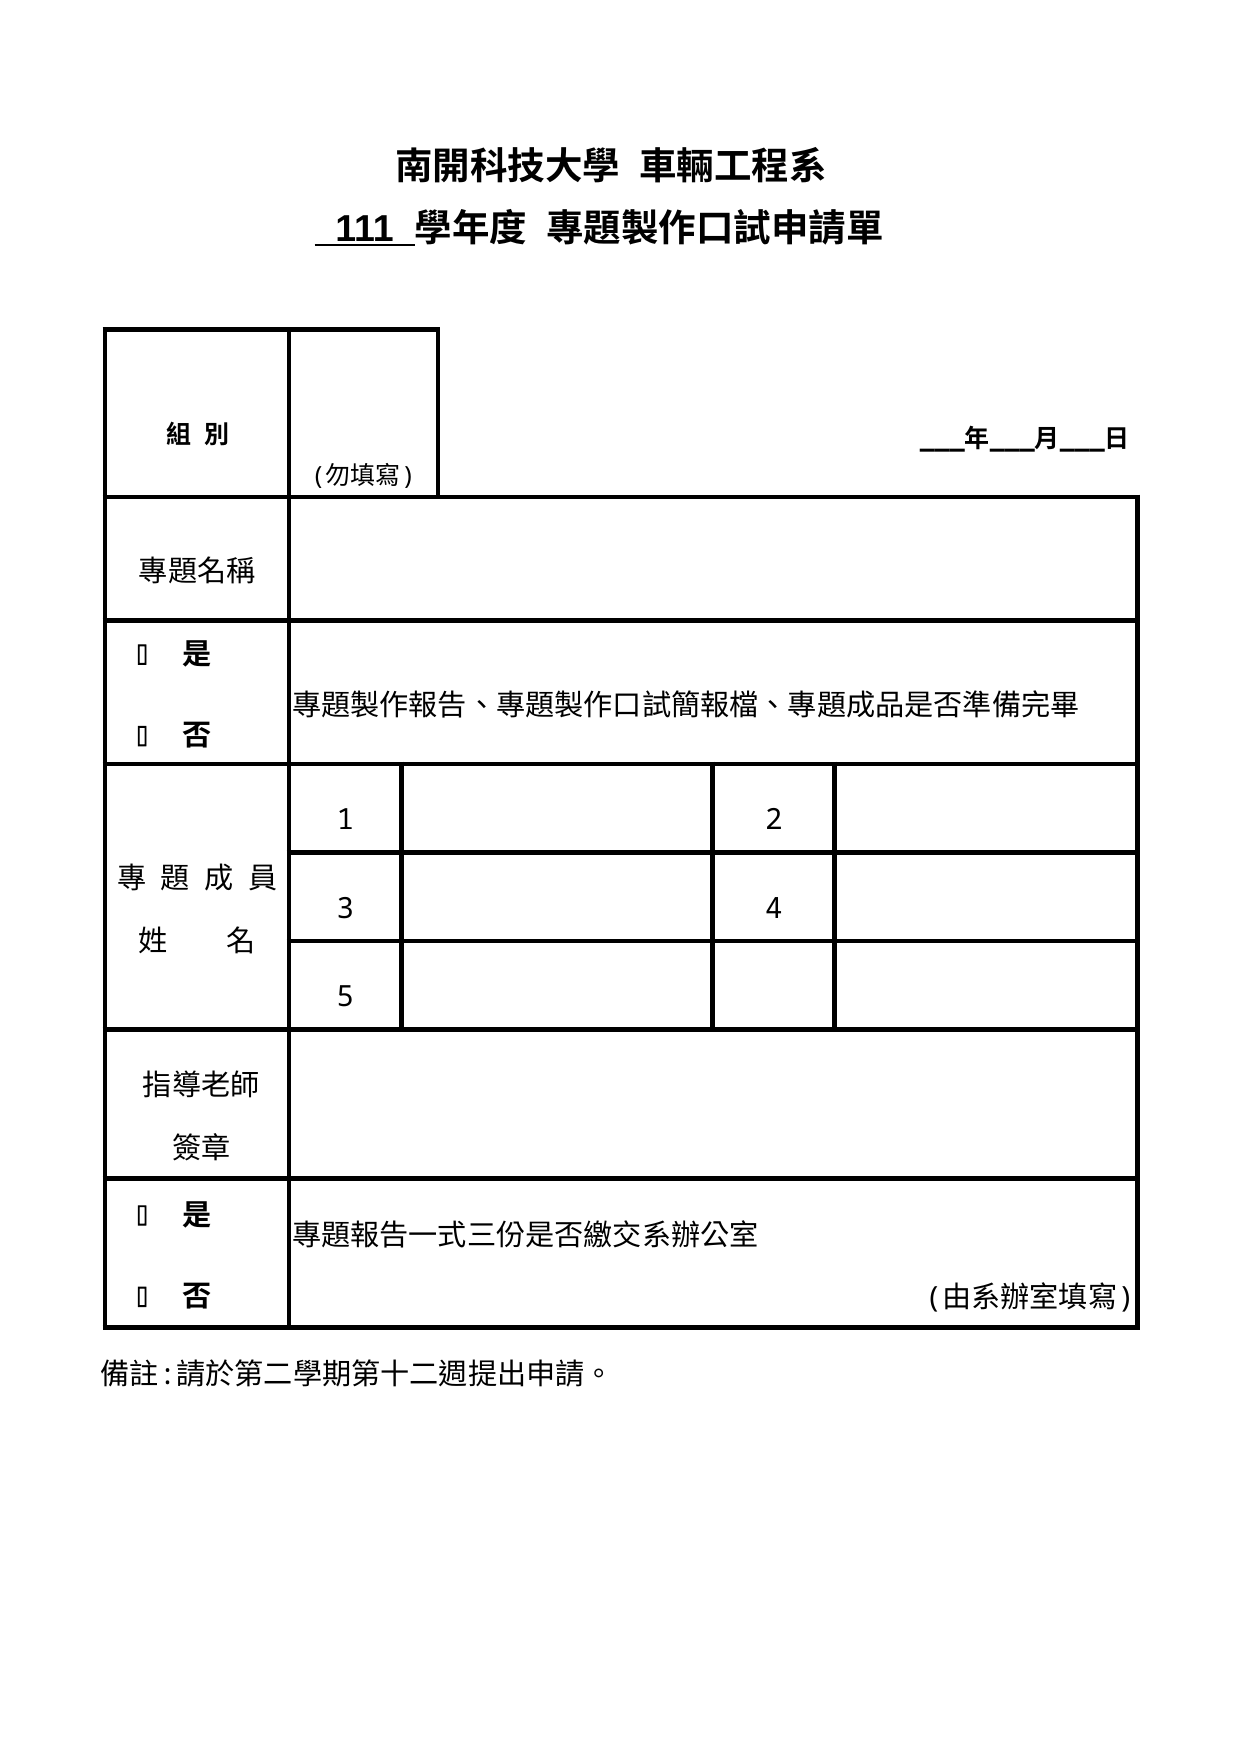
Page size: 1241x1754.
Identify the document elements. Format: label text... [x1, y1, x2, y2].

table_cell 專題報告一式三份是否繳交系辦公室 (由系辦室填寫) [291, 1181, 1135, 1325]
table_header ___年___月___日 [440, 327, 1132, 494]
table_cell 5 [291, 943, 399, 1027]
table_cell 2 [715, 766, 832, 850]
table_cell [404, 766, 710, 850]
table_header (勿填寫) [291, 332, 436, 494]
table_cell 指導老師 簽章 [107, 1032, 287, 1176]
table_cell [837, 766, 1135, 850]
table_cell [404, 943, 710, 1027]
table_cell 專 題 成 員 姓 名 [107, 766, 287, 1027]
text 111 學年度 專題製作口試申請單 [100, 183, 1097, 246]
table_header [1132, 327, 1137, 494]
table_cell [291, 499, 1135, 618]
text 備註:請於第二學期第十二週提出申請。 [100, 1330, 1140, 1393]
table_cell 專題名稱 [107, 499, 287, 618]
table_cell [837, 943, 1135, 1027]
table_cell 3 [291, 855, 399, 938]
table_cell [291, 1032, 1135, 1176]
table_cell  是  否 [107, 1181, 287, 1325]
table_cell 1 [291, 766, 399, 850]
table_cell [404, 855, 710, 938]
table_cell 專題製作報告、專題製作口試簡報檔、專題成品是否準備完畢 [291, 623, 1135, 762]
table_cell  是  否 [107, 623, 287, 762]
table_cell [715, 943, 832, 1027]
table_cell [837, 855, 1135, 938]
table_cell 4 [715, 855, 832, 938]
text 南開科技大學 車輛工程系 [100, 121, 1140, 183]
table_header 組 別 [107, 332, 287, 494]
